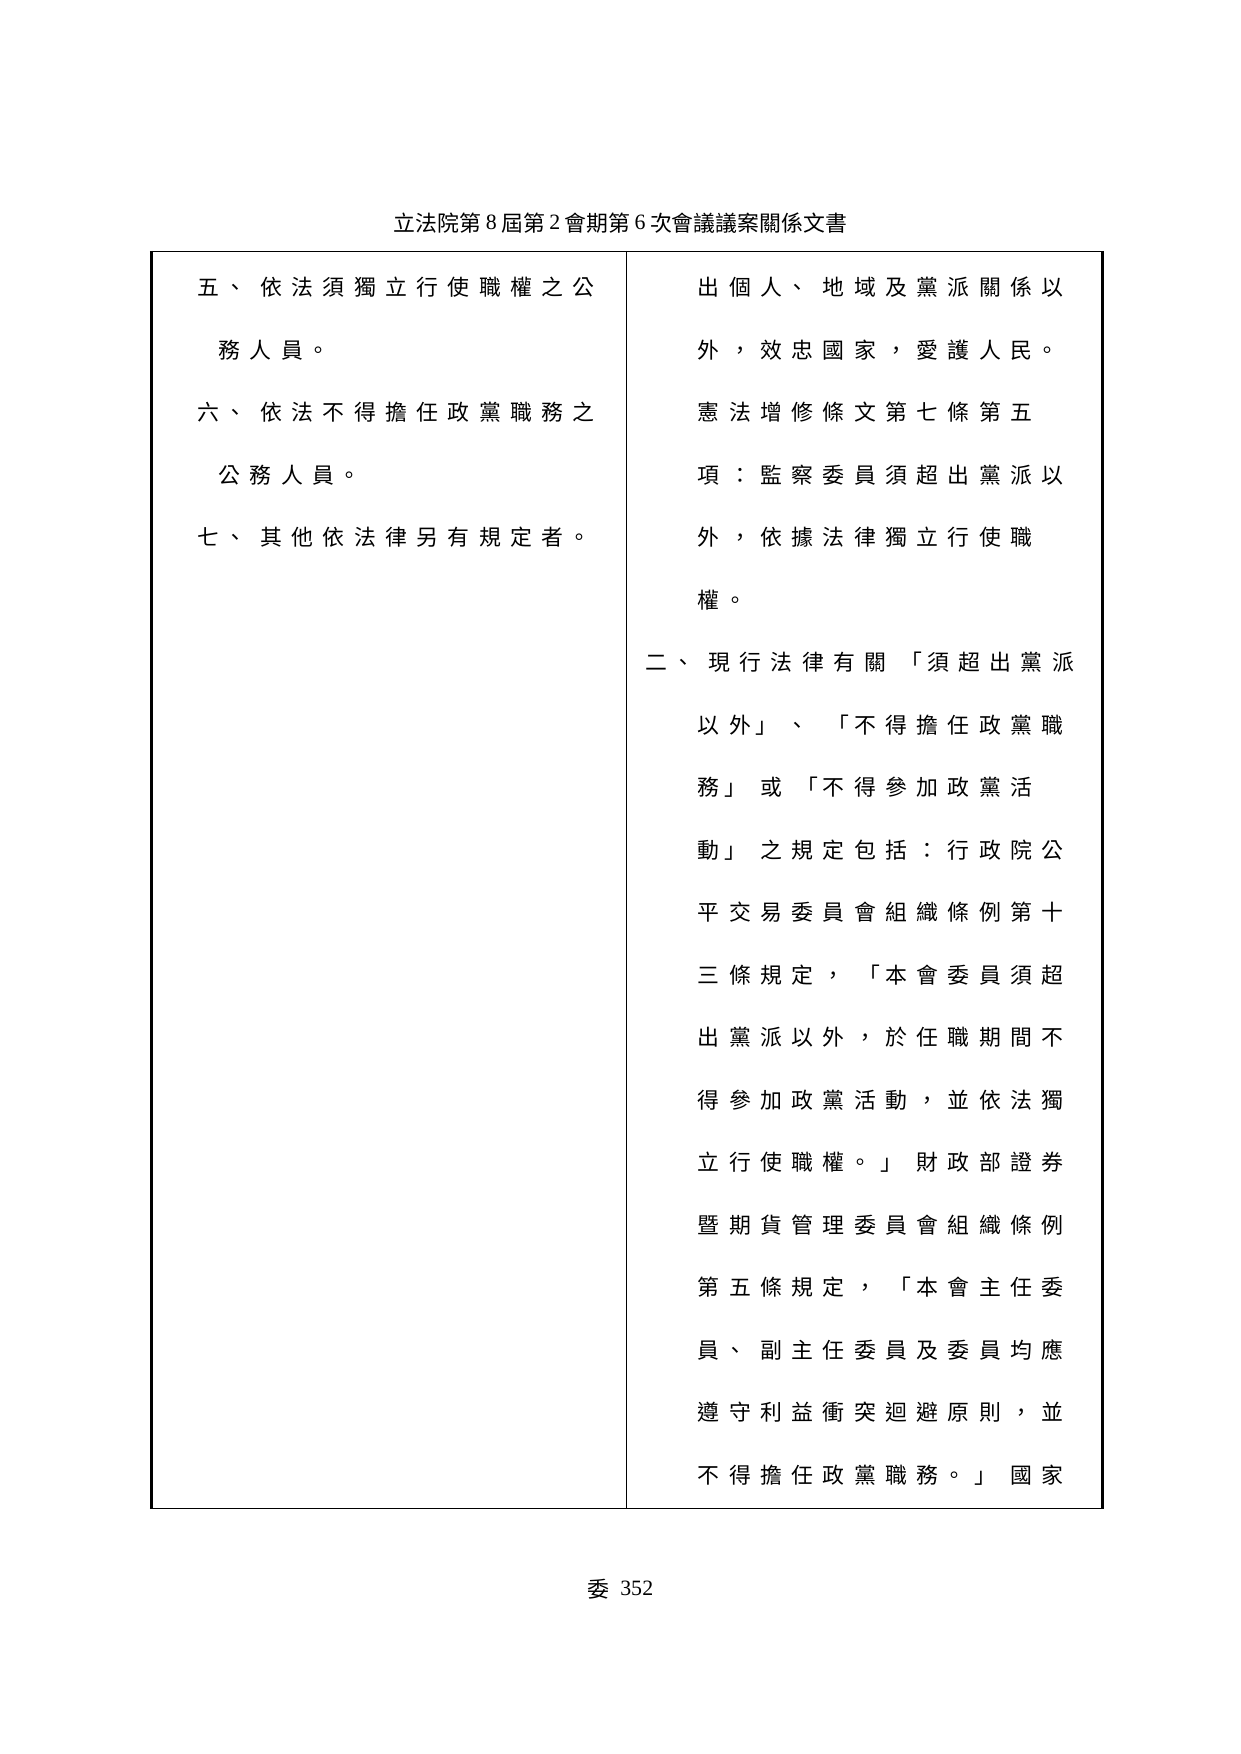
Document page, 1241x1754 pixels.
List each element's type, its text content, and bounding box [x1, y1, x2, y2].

table_cell 出個人、地域及黨派關係以外，效忠國家，愛護人民。憲法增修條文第七條第五項：監察委員須超出黨派以外，依據法律獨立行使職權。 二、現行法律有關「須超出黨派以外」、「不得擔任政黨職務」或「不得參加政黨活動」之規定包括：行政院公平交易委員會組織條例第十三條規定，「本會委員須超出黨派以外，於任職期間不得參加政黨活動，並依法獨立行使職權。」財政部證券暨期貨管理委員會組織條例第五條規定，「本會主任委員、副主任委員及委員均應遵守利益衝突迴避原則，並不得擔任政黨職務。」國家 [627, 252, 1101, 1508]
table_cell 五、依法須獨立行使職權之公務人員。 六、依法不得擔任政黨職務之公務人員。 七、其他依法律另有規定者。 [153, 252, 626, 1508]
